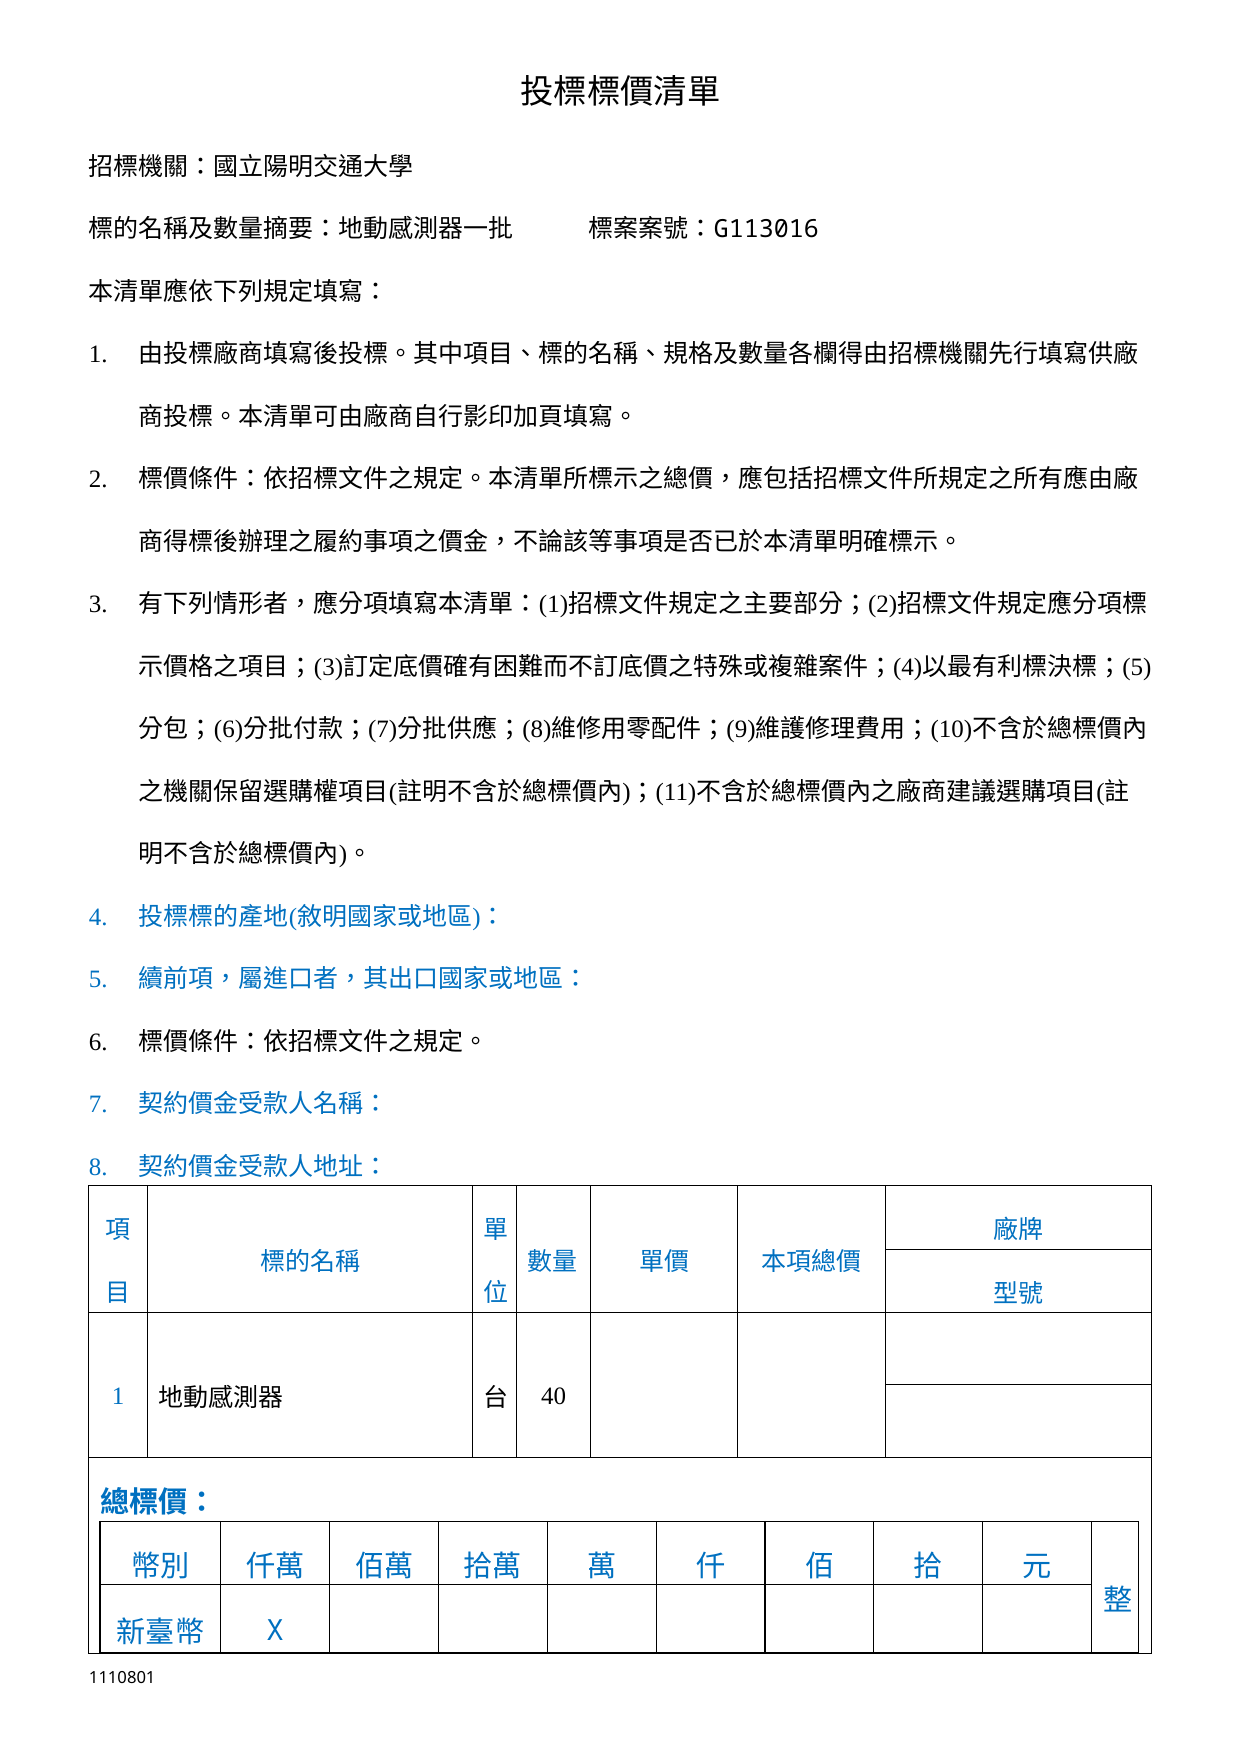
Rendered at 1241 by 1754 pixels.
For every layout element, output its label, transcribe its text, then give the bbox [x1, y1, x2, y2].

table_header 單位 [473, 1186, 516, 1312]
table_header 佰 [766, 1522, 873, 1584]
table_cell [591, 1313, 737, 1457]
table_header 幣別 [101, 1522, 220, 1584]
table_header 佰萬 [330, 1522, 438, 1584]
table_cell [738, 1313, 885, 1457]
table_cell 地動感測器 [148, 1313, 472, 1457]
table_cell [886, 1385, 1151, 1457]
list 有下列情形者，應分項填寫本清單：(1)招標文件規定之主要部分；(2)招標文件規定應分項標示價格之項目；(3)訂定底價確有困難而不訂底價之特殊或複雜案件；(4)以最有利標決標；(5)分包；(6)分批付款；(7)分批供應；(8)維修用零配件；(9)維護修理費用；(10)不含於總標價內之機關保留選購權項目(註明不含於總標價內)；(11)不含於總標價內之廠商建議選購項目(註明不含於總標價內)。 [89, 560, 1152, 872]
list 標價條件：依招標文件之規定。 [89, 997, 1152, 1060]
table_header 整 [1092, 1522, 1138, 1652]
table_header 拾 [874, 1522, 982, 1584]
list 由投標廠商填寫後投標。其中項目、標的名稱、規格及數量各欄得由招標機關先行填寫供廠商投標。本清單可由廠商自行影印加頁填寫。 [89, 310, 1152, 435]
table_header 廠牌 [886, 1186, 1151, 1248]
table_cell 1 [89, 1313, 147, 1457]
text 投標標價清單 [89, 47, 1152, 110]
table_header 元 [983, 1522, 1091, 1584]
table_cell [439, 1585, 547, 1652]
list 續前項，屬進口者，其出口國家或地區： [89, 935, 1152, 997]
table_cell 40 [517, 1313, 590, 1457]
text 招標機關：國立陽明交通大學 [89, 122, 1152, 185]
text 標的名稱及數量摘要：地動感測器一批 標案案號：G113016 [89, 185, 1152, 247]
list 標價條件：依招標文件之規定。本清單所標示之總價，應包括招標文件所規定之所有應由廠商得標後辦理之履約事項之價金，不論該等事項是否已於本清單明確標示。 [89, 435, 1152, 560]
table_header 本項總價 [738, 1186, 885, 1312]
table_header 萬 [548, 1522, 656, 1584]
table_header 拾萬 [439, 1522, 547, 1584]
list 契約價金受款人地址： [89, 1122, 1152, 1185]
list 契約價金受款人名稱： [89, 1060, 1152, 1122]
text 本清單應依下列規定填寫： [89, 247, 1152, 310]
table_cell [330, 1585, 438, 1652]
table_header 單價 [591, 1186, 737, 1312]
table_cell 型號 [886, 1250, 1151, 1312]
table_header 數量 [517, 1186, 590, 1312]
table_header 標的名稱 [148, 1186, 472, 1312]
table_cell [548, 1585, 656, 1652]
table_header 仟 [657, 1522, 764, 1584]
table_cell [766, 1585, 873, 1652]
list 投標標的產地(敘明國家或地區)： [89, 872, 1152, 935]
table_cell [657, 1585, 764, 1652]
table_cell [886, 1313, 1151, 1383]
table_cell 台 [473, 1313, 516, 1457]
table_cell 總標價： 註： 投標文件所載總標價之文字與號碼不符時，以文字為準。如以文字為數次表示之總標價不一致時，以最低額為準。 總標價應以零、壹、貳、參、肆、伍、陸、柒、捌、玖大寫數目字填寫。 新臺幣總標價含稅。外幣總標價得申請免稅，總標價應不含免徵之稅款。 總標價超過預算（TWD«預算金額_TWD»）者為不合格標，不予減價機會。外幣標價者以廠商投標前一日台銀收盤即期賣出匯率換算，含銀行手續費。 [89, 1458, 1151, 1653]
table_cell [874, 1585, 982, 1652]
table_cell [983, 1585, 1091, 1652]
table_cell 新臺幣 [101, 1585, 220, 1652]
table_header 項目 [89, 1186, 147, 1312]
table_cell X [221, 1585, 329, 1652]
table_header 仟萬 [221, 1522, 329, 1584]
